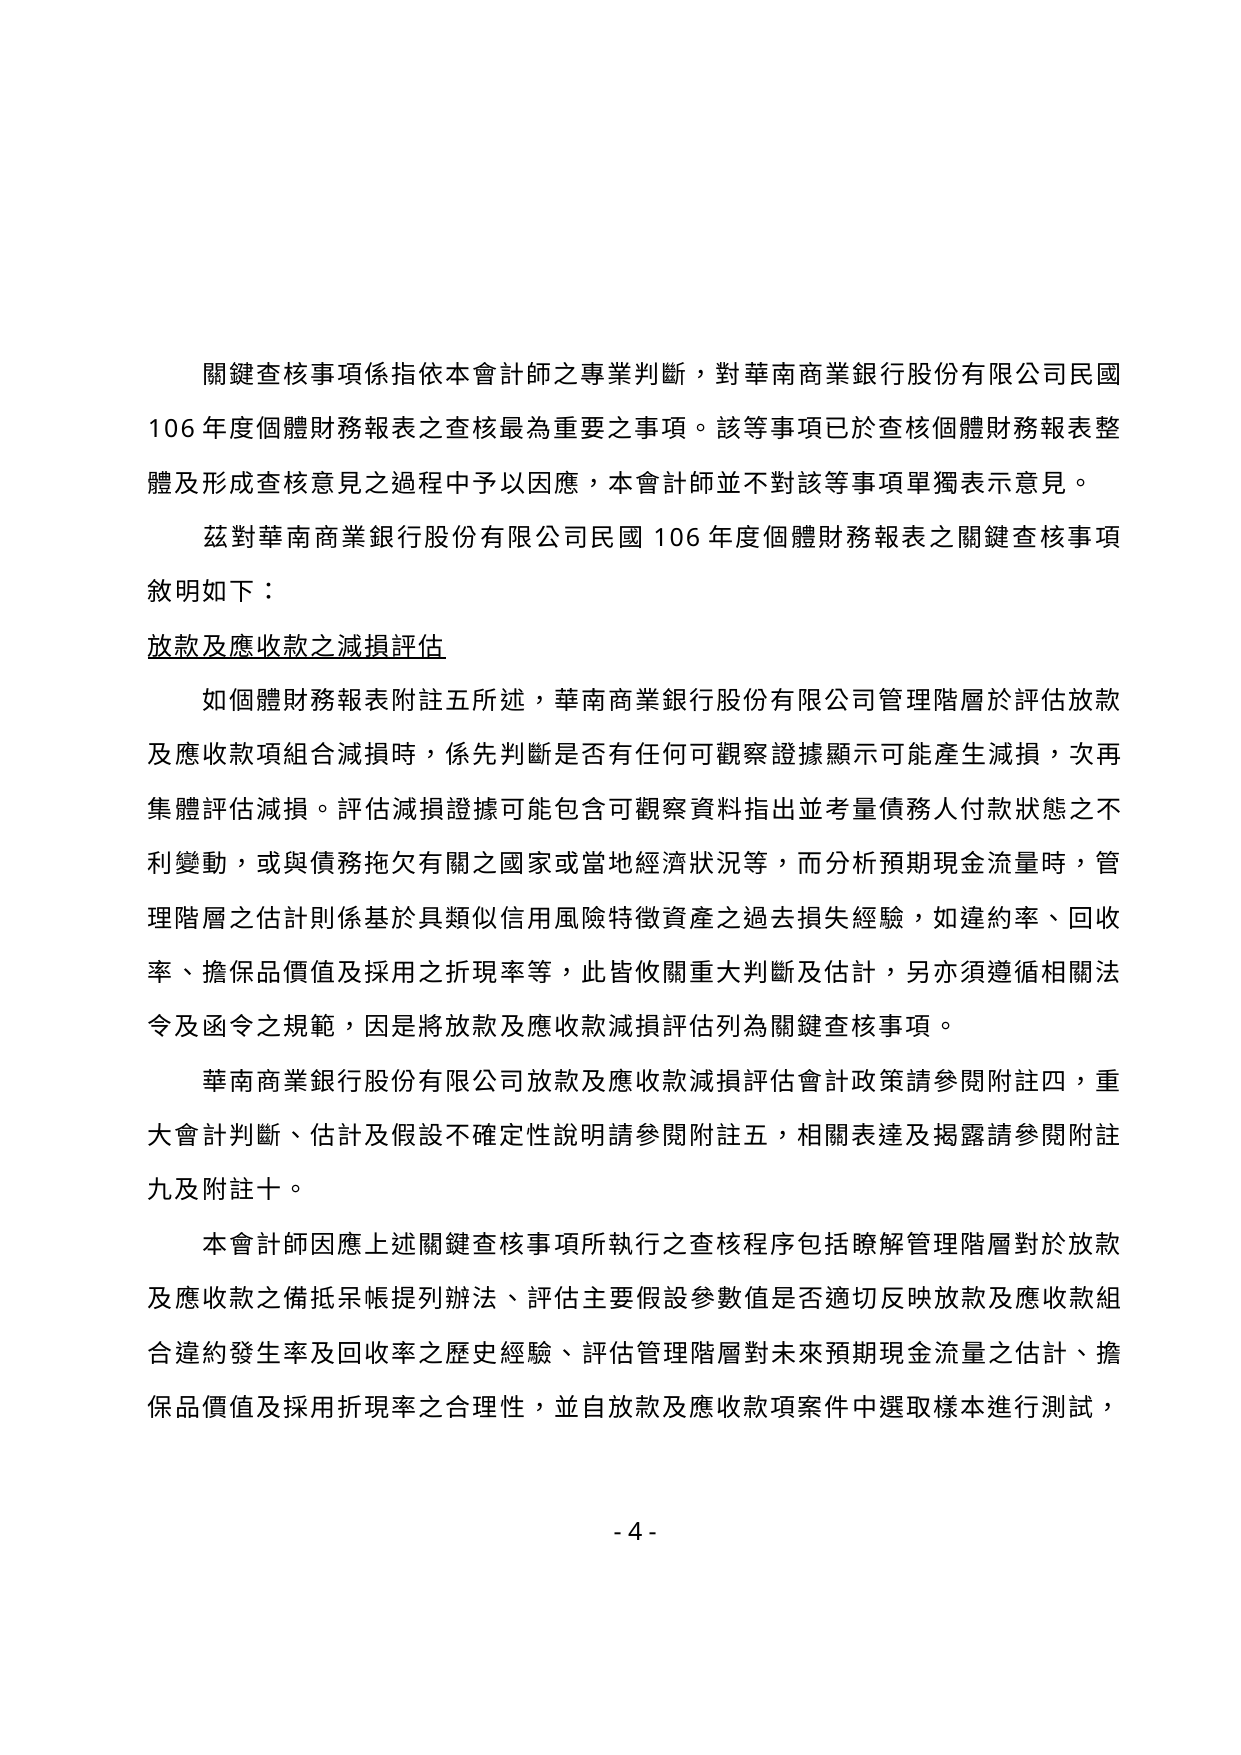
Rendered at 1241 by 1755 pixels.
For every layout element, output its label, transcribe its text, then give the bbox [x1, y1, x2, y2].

text 茲對華南商業銀行股份有限公司民國106年度個體財務報表之關鍵查核事項敘明如下： [148, 517, 1122, 608]
text 華南商業銀行股份有限公司放款及應收款減損評估會計政策請參閱附註四，重大會計判斷、估計及假設不確定性說明請參閱附註五，相關表達及揭露請參閱附註九及附註十。 [148, 1061, 1122, 1206]
text 關鍵查核事項係指依本會計師之專業判斷，對華南商業銀行股份有限公司民國106年度個體財務報表之查核最為重要之事項。該等事項已於查核個體財務報表整體及形成查核意見之過程中予以因應，本會計師並不對該等事項單獨表示意見。 [148, 354, 1122, 499]
text 如個體財務報表附註五所述，華南商業銀行股份有限公司管理階層於評估放款及應收款項組合減損時，係先判斷是否有任何可觀察證據顯示可能產生減損，次再集體評估減損。評估減損證據可能包含可觀察資料指出並考量債務人付款狀態之不利變動，或與債務拖欠有關之國家或當地經濟狀況等，而分析預期現金流量時，管理階層之估計則係基於具類似信用風險特徵資產之過去損失經驗，如違約率、回收率、擔保品價值及採用之折現率等，此皆攸關重大判斷及估計，另亦須遵循相關法令及函令之規範，因是將放款及應收款減損評估列為關鍵查核事項。 [148, 681, 1122, 1043]
text 本會計師因應上述關鍵查核事項所執行之查核程序包括瞭解管理階層對於放款及應收款之備抵呆帳提列辦法、評估主要假設參數值是否適切反映放款及應收款組合違約發生率及回收率之歷史經驗、評估管理階層對未來預期現金流量之估計、擔保品價值及採用折現率之合理性，並自放款及應收款項案件中選取樣本進行測試， [148, 1224, 1122, 1424]
text 放款及應收款之減損評估 [148, 626, 1122, 662]
